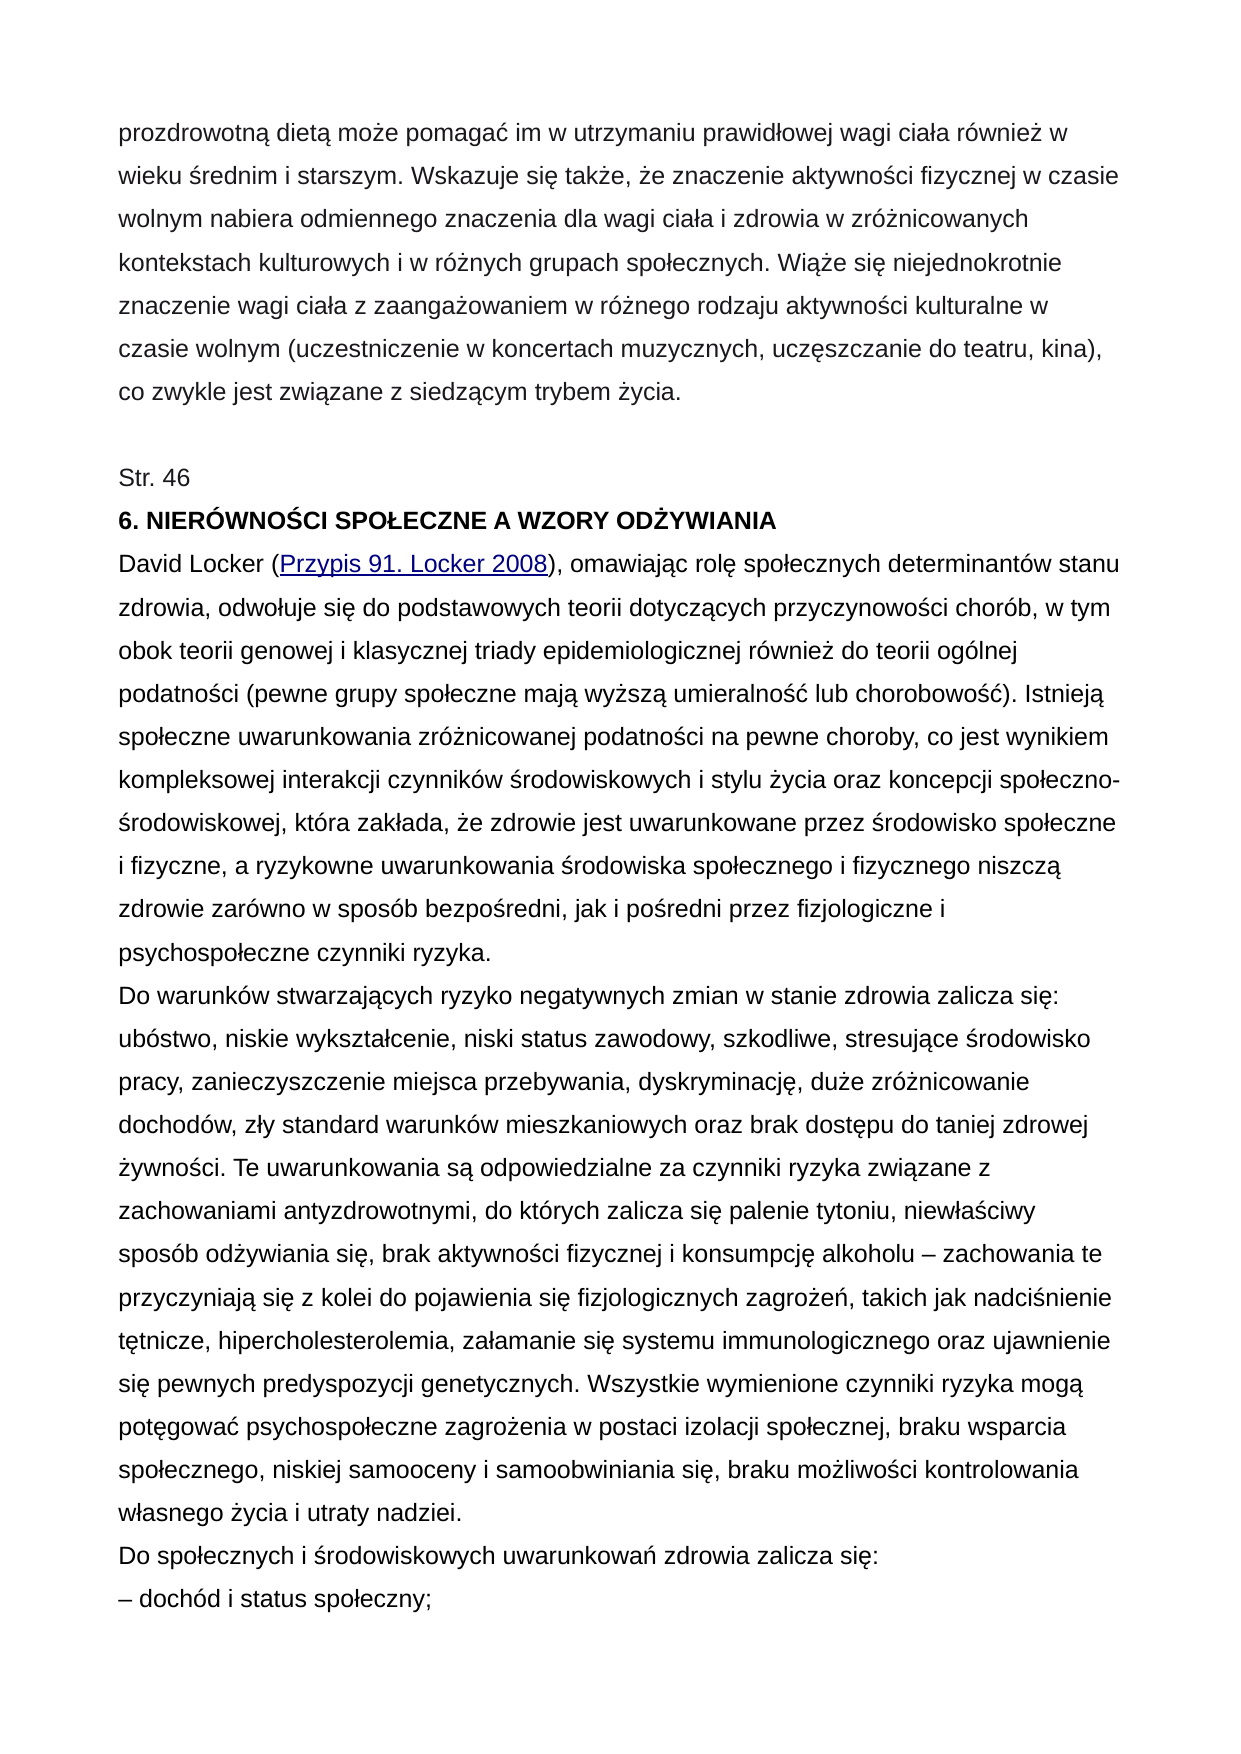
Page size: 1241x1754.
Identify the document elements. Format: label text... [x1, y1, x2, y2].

text Do warunków stwarzających ryzyko negatywnych zmian w stanie zdrowia zalicza się: ubóstwo, niskie wykształcenie, niski status zawodowy, szkodliwe, stresujące środowisko pracy, zanieczyszczenie miejsca przebywania, dyskryminację, duże zróżnicowanie dochodów, zły standard warunków mieszkaniowych oraz brak dostępu do taniej zdrowej żywności. Te uwarunkowania są odpowiedzialne za czynniki ryzyka związane z zachowaniami antyzdrowotnymi, do których zalicza się palenie tytoniu, niewłaściwy sposób odżywiania się, brak aktywności fizycznej i konsumpcję alkoholu – zachowania te przyczyniają się z kolei do pojawienia się fizjologicznych zagrożeń, takich jak nadciśnienie tętnicze, hipercholesterolemia, załamanie się systemu immunologicznego oraz ujawnienie się pewnych predyspozycji genetycznych. Wszystkie wymienione czynniki ryzyka mogą potęgować psychospołeczne zagrożenia w postaci izolacji społecznej, braku wsparcia społecznego, niskiej samooceny i samoobwiniania się, braku możliwości kontrolowania własnego życia i utraty nadziei. [118, 981, 1122, 1527]
text Str. 46 [118, 463, 1122, 492]
text Do społecznych i środowiskowych uwarunkowań zdrowia zalicza się: [118, 1541, 1122, 1570]
text David Locker (Przypis 91. Locker 2008), omawiając rolę społecznych determinantów stanu zdrowia, odwołuje się do podstawowych teorii dotyczących przyczynowości chorób, w tym obok teorii genowej i klasycznej triady epidemiologicznej również do teorii ogólnej podatności (pewne grupy społeczne mają wyższą umieralność lub chorobowość). Istnieją społeczne uwarunkowania zróżnicowanej podatności na pewne choroby, co jest wynikiem kompleksowej interakcji czynników środowiskowych i stylu życia oraz koncepcji społeczno-środowiskowej, która zakłada, że zdrowie jest uwarunkowane przez środowisko społeczne i fizyczne, a ryzykowne uwarunkowania środowiska społecznego i fizycznego niszczą zdrowie zarówno w sposób bezpośredni, jak i pośredni przez fizjologiczne i psychospołeczne czynniki ryzyka. [118, 549, 1122, 966]
text – dochód i status społeczny; [118, 1584, 1122, 1613]
subtitle 6. NIERÓWNOŚCI SPOŁECZNE A WZORY ODŻYWIANIA [118, 506, 1122, 535]
text prozdrowotną dietą może pomagać im w utrzymaniu prawidłowej wagi ciała również w wieku średnim i starszym. Wskazuje się także, że znaczenie aktywności fizycznej w czasie wolnym nabiera odmiennego znaczenia dla wagi ciała i zdrowia w zróżnicowanych kontekstach kulturowych i w różnych grupach społecznych. Wiąże się niejednokrotnie znaczenie wagi ciała z zaangażowaniem w różnego rodzaju aktywności kulturalne w czasie wolnym (uczestniczenie w koncertach muzycznych, uczęszczanie do teatru, kina), co zwykle jest związane z siedzącym trybem życia. [118, 118, 1122, 406]
